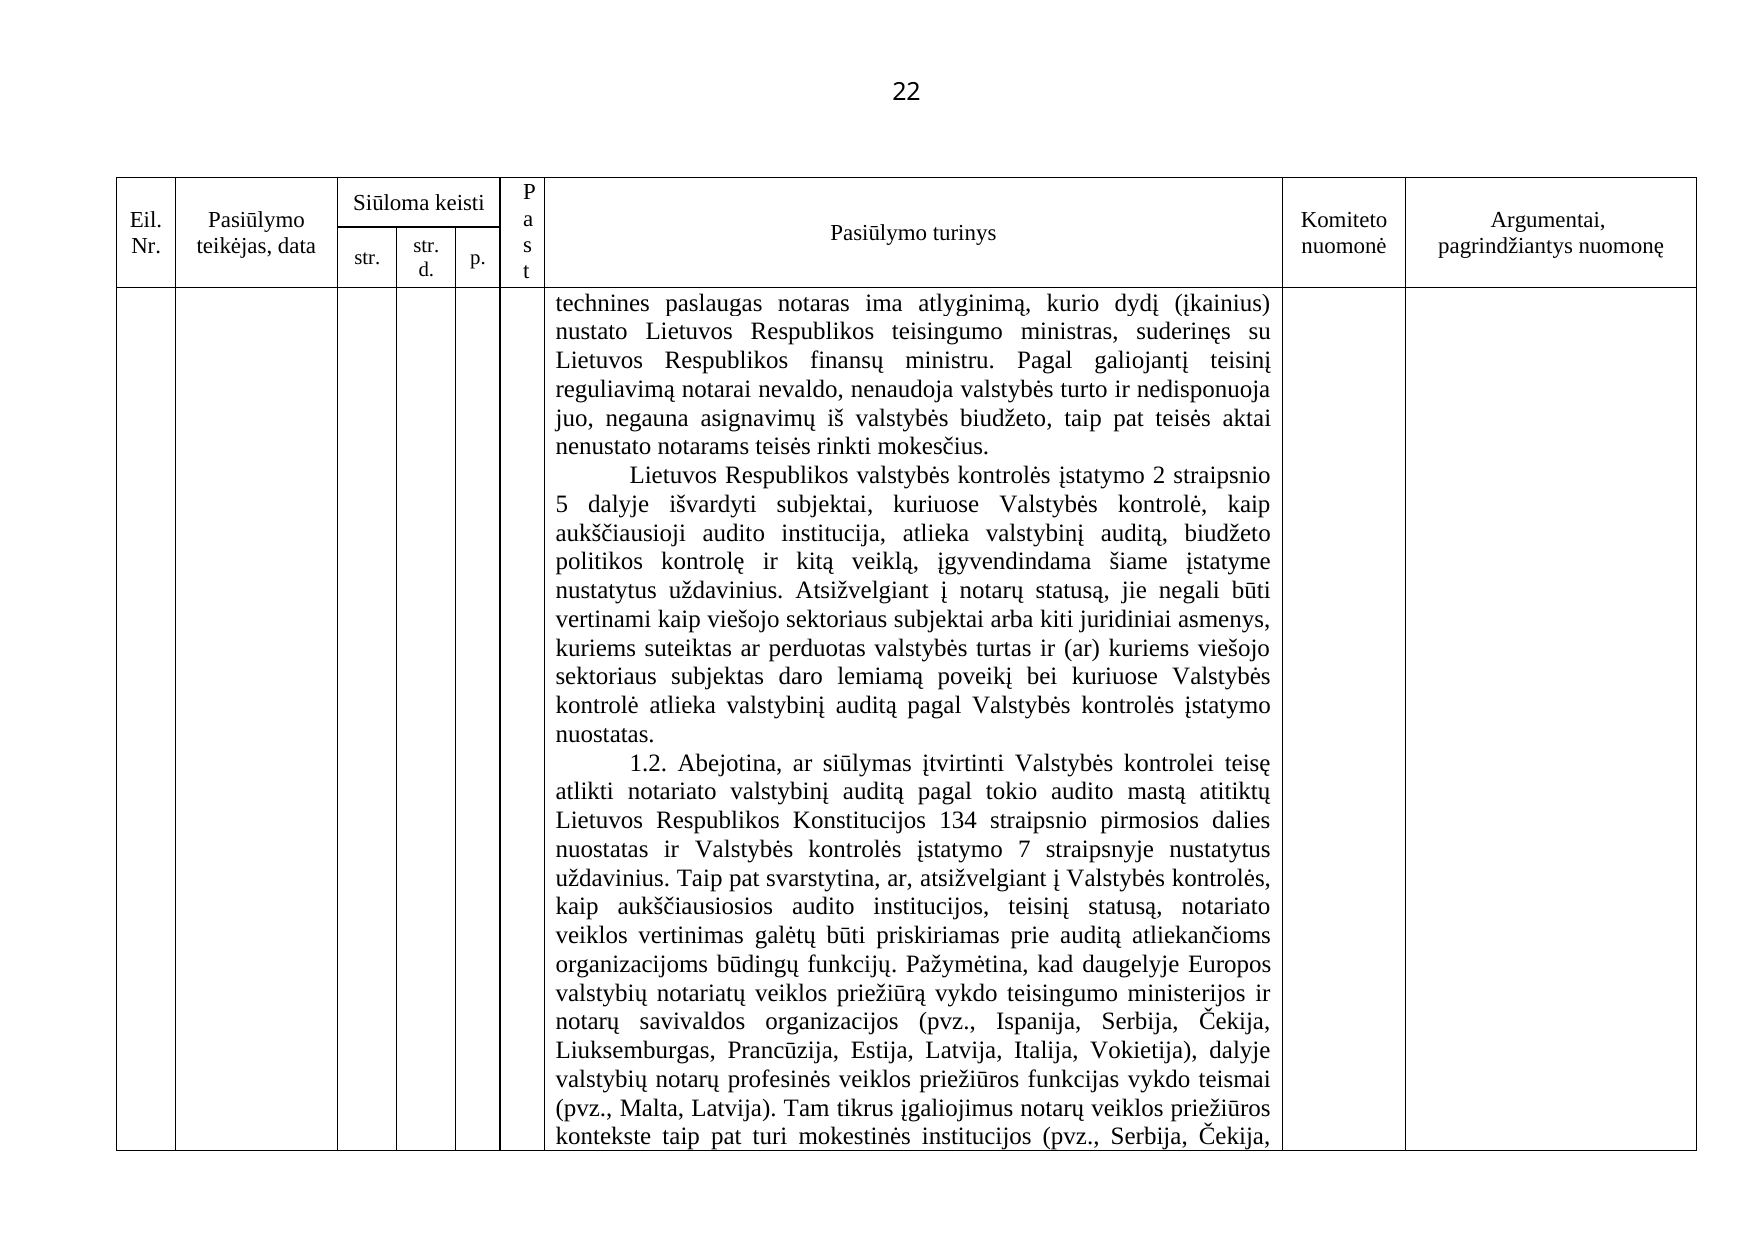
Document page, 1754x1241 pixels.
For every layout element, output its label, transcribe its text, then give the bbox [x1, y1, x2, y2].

table_header Eil. Nr. [117, 178, 175, 287]
table_header Pastabos [501, 178, 544, 287]
table_cell [176, 288, 337, 1150]
table_header Komiteto nuomonė [1283, 178, 1405, 287]
table_cell [117, 288, 175, 1150]
table_header Pasiūlymo turinys [545, 178, 1282, 287]
table_cell p. [456, 228, 499, 287]
table_header Siūloma keisti [338, 178, 499, 226]
table_header Argumentai, pagrindžiantys nuomonę [1406, 178, 1696, 287]
table_cell [456, 288, 499, 1150]
table_cell [338, 288, 396, 1150]
table_cell [1406, 288, 1696, 1150]
table_header Pasiūlymo teikėjas, data [176, 178, 337, 287]
table_cell str. [338, 228, 396, 287]
table_cell [1283, 288, 1405, 1150]
table_cell str. d. [397, 228, 455, 287]
table_cell [397, 288, 455, 1150]
table_cell [501, 288, 544, 1150]
